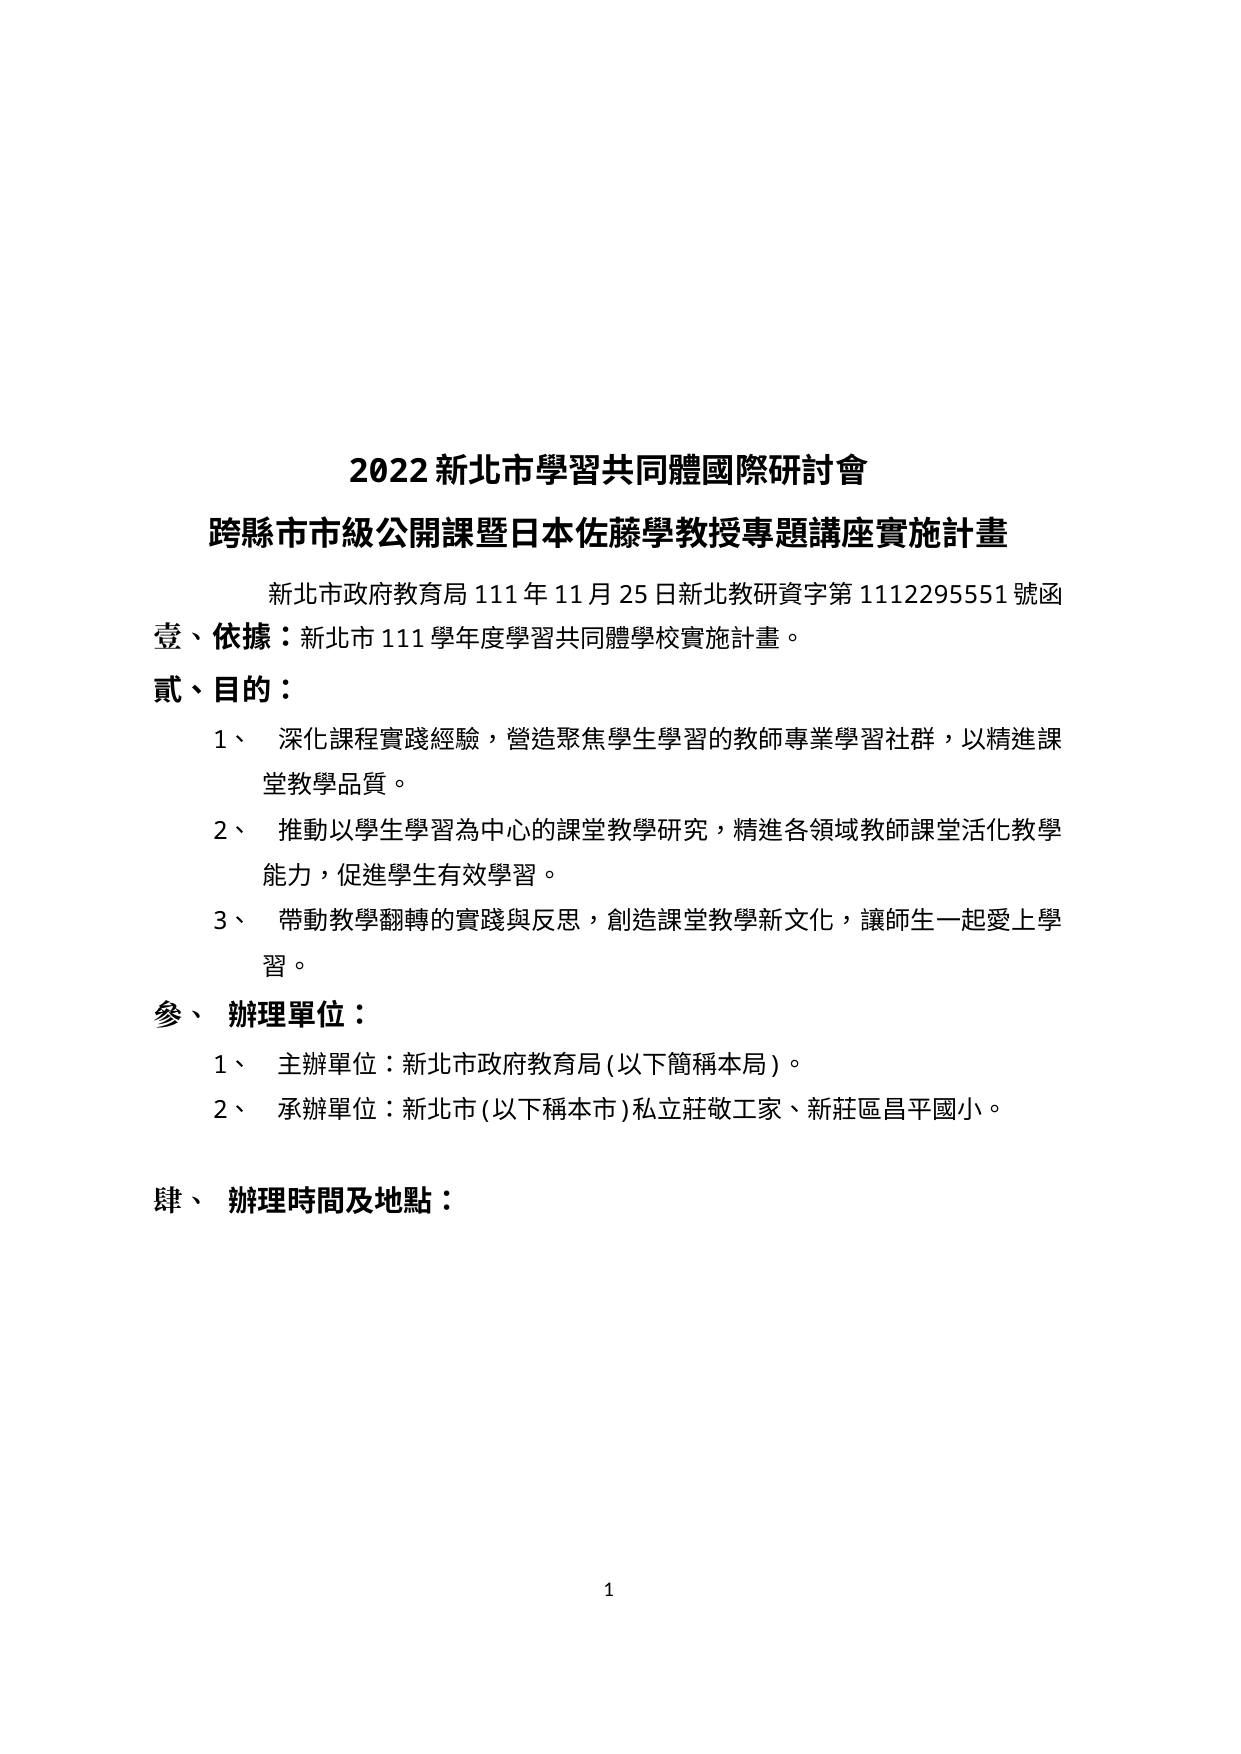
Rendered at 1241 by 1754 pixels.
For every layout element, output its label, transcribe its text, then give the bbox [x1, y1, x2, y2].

text 新北市政府教育局111年11月25日新北教研資字第1112295551號函 [153, 551, 1063, 614]
list 推動以學生學習為中心的課堂教學研究，精進各領域教師課堂活化教學能力，促進學生有效學習。 [213, 810, 1063, 892]
list 承辦單位：新北市(以下稱本市)私立莊敬工家、新莊區昌平國小。 [213, 1089, 1063, 1126]
text 跨縣市市級公開課暨日本佐藤學教授專題講座實施計畫 [153, 489, 1063, 551]
list 目的： [153, 667, 1063, 709]
list 依據：新北市111學年度學習共同體學校實施計畫。 [153, 614, 1063, 656]
list 辦理單位： [153, 991, 1063, 1034]
text 2022新北市學習共同體國際研討會 [153, 426, 1063, 489]
list 主辦單位：新北市政府教育局(以下簡稱本局)。 [213, 1044, 1063, 1080]
list 辦理時間及地點： [153, 1177, 1063, 1219]
list 深化課程實踐經驗，營造聚焦學生學習的教師專業學習社群，以精進課堂教學品質。 [213, 719, 1063, 801]
list 帶動教學翻轉的實踐與反思，創造課堂教學新文化，讓師生一起愛上學習。 [213, 901, 1063, 982]
